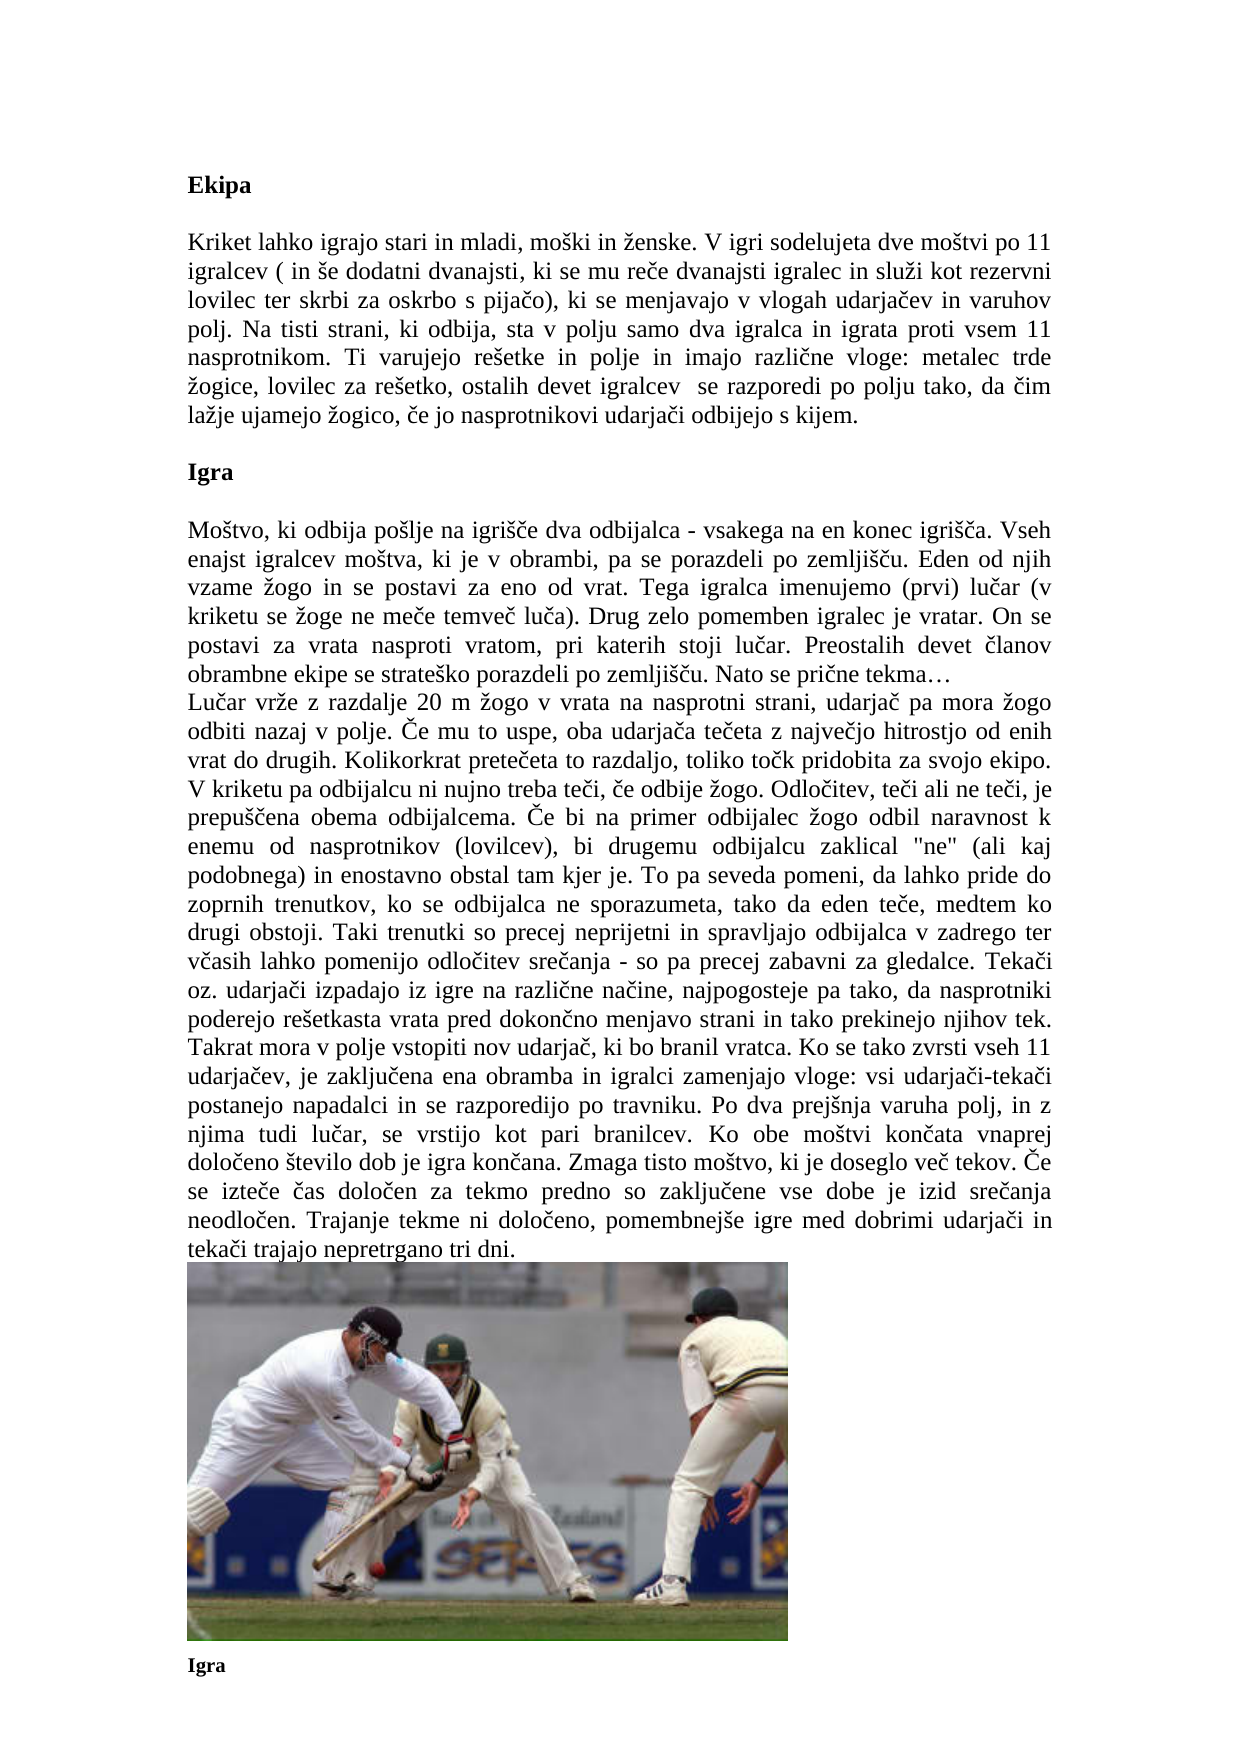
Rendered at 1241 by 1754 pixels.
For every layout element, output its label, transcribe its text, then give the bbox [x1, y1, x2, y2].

text Moštvo, ki odbija pošlje na igrišče dva odbijalca - vsakega na en konec igrišča. Vseh enajst igralcev moštva, ki je v obrambi, pa se porazdeli po zemljišču. Eden od njih vzame žogo in se postavi za eno od vrat. Tega igralca imenujemo (prvi) lučar (v kriketu se žoge ne meče temveč luča). Drug zelo pomemben igralec je vratar. On se postavi za vrata nasproti vratom, pri katerih stoji lučar. Preostalih devet članov obrambne ekipe se strateško porazdeli po zemljišču. Nato se prične tekma… [187, 515, 1053, 687]
text Lučar vrže z razdalje 20 m žogo v vrata na nasprotni strani, udarjač pa mora žogo odbiti nazaj v polje. Če mu to uspe, oba udarjača tečeta z največjo hitrostjo od enih vrat do drugih. Kolikorkrat pretečeta to razdaljo, toliko točk pridobita za svojo ekipo. V kriketu pa odbijalcu ni nujno treba teči, če odbije žogo. Odločitev, teči ali ne teči, je prepuščena obema odbijalcema. Če bi na primer odbijalec žogo odbil naravnost k enemu od nasprotnikov (lovilcev), bi drugemu odbijalcu zaklical "ne" (ali kaj podobnega) in enostavno obstal tam kjer je. To pa seveda pomeni, da lahko pride do zoprnih trenutkov, ko se odbijalca ne sporazumeta, tako da eden teče, medtem ko drugi obstoji. Taki trenutki so precej neprijetni in spravljajo odbijalca v zadrego ter včasih lahko pomenijo odločitev srečanja - so pa precej zabavni za gledalce. Tekači oz. udarjači izpadajo iz igre na različne načine, najpogosteje pa tako, da nasprotniki poderejo rešetkasta vrata pred dokončno menjavo strani in tako prekinejo njihov tek. Takrat mora v polje vstopiti nov udarjač, ki bo branil vratca. Ko se tako zvrsti vseh 11 udarjačev, je zaključena ena obramba in igralci zamenjajo vloge: vsi udarjači-tekači postanejo napadalci in se razporedijo po travniku. Po dva prejšnja varuha polj, in z njima tudi lučar, se vrstijo kot pari branilcev. Ko obe moštvi končata vnaprej določeno število dob je igra končana. Zmaga tisto moštvo, ki je doseglo več tekov. Če se izteče čas določen za tekmo predno so zaključene vse dobe je izid srečanja neodločen. Trajanje tekme ni določeno, pomembnejše igre med dobrimi udarjači in tekači trajajo nepretrgano tri dni. [187, 687, 1053, 1262]
text Ekipa [187, 170, 1053, 199]
text Igra [187, 457, 1053, 486]
text Kriket lahko igrajo stari in mladi, moški in ženske. V igri sodelujeta dve moštvi po 11 igralcev ( in še dodatni dvanajsti, ki se mu reče dvanajsti igralec in služi kot rezervni lovilec ter skrbi za oskrbo s pijačo), ki se menjavajo v vlogah udarjačev in varuhov polj. Na tisti strani, ki odbija, sta v polju samo dva igralca in igrata proti vsem 11 nasprotnikom. Ti varujejo rešetke in polje in imajo različne vloge: metalec trde žogice, lovilec za rešetko, ostalih devet igralcev se razporedi po polju tako, da čim lažje ujamejo žogico, če jo nasprotnikovi udarjači odbijejo s kijem. [187, 227, 1053, 429]
picture [187, 1262, 788, 1641]
text Igra [187, 1653, 1053, 1677]
